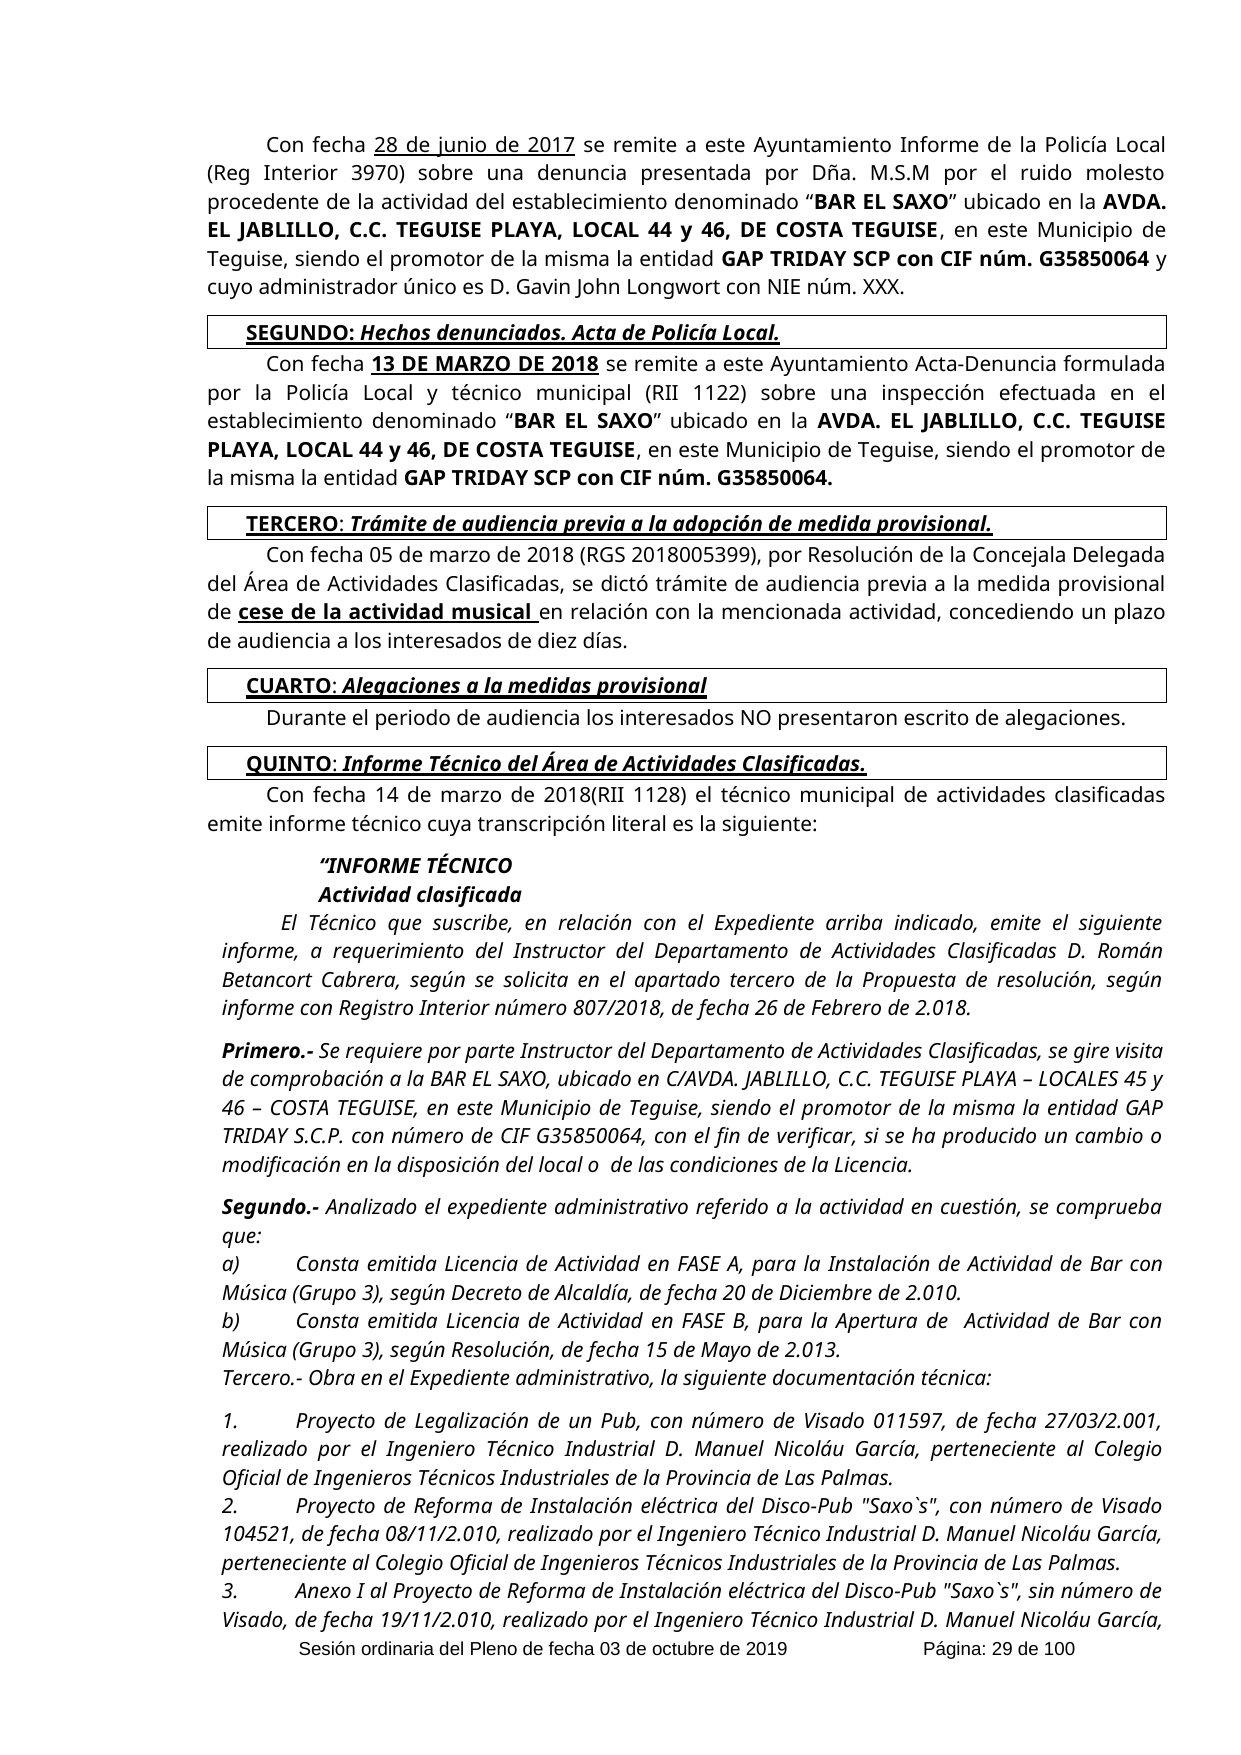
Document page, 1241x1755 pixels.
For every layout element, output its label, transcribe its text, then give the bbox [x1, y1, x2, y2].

text TERCERO: Trámite de audiencia previa a la adopción de medida provisional. [208, 507, 1166, 539]
text 2. Proyecto de Reforma de Instalación eléctrica del Disco-Pub "Saxo`s", con número de Visado 104521, de fecha 08/11/2.010, realizado por el Ingeniero Técnico Industrial D. Manuel Nicoláu García, perteneciente al Colegio Oficial de Ingenieros Técnicos Industriales de la Provincia de Las Palmas. [222, 1491, 1167, 1576]
text 1. Proyecto de Legalización de un Pub, con número de Visado 011597, de fecha 27/03/2.001, realizado por el Ingeniero Técnico Industrial D. Manuel Nicoláu García, perteneciente al Colegio Oficial de Ingenieros Técnicos Industriales de la Provincia de Las Palmas. [222, 1406, 1167, 1491]
text a) Consta emitida Licencia de Actividad en FASE A, para la Instalación de Actividad de Bar con Música (Grupo 3), según Decreto de Alcaldía, de fecha 20 de Diciembre de 2.010. [222, 1249, 1167, 1306]
text Primero.- Se requiere por parte Instructor del Departamento de Actividades Clasificadas, se gire visita de comprobación a la BAR EL SAXO, ubicado en C/AVDA. JABLILLO, C.C. TEGUISE PLAYA – LOCALES 45 y 46 – COSTA TEGUISE, en este Municipio de Teguise, siendo el promotor de la misma la entidad GAP TRIDAY S.C.P. con número de CIF G35850064, con el fin de verificar, si se ha producido un cambio o modificación en la disposición del local o de las condiciones de la Licencia. [222, 1036, 1167, 1178]
text Con fecha 13 DE MARZO DE 2018 se remite a este Ayuntamiento Acta-Denuncia formulada por la Policía Local y técnico municipal (RII 1122) sobre una inspección efectuada en el establecimiento denominado “BAR EL SAXO” ubicado en la AVDA. EL JABLILLO, C.C. TEGUISE PLAYA, LOCAL 44 y 46, DE COSTA TEGUISE, en este Municipio de Teguise, siendo el promotor de la misma la entidad GAP TRIDAY SCP con CIF núm. G35850064. [207, 349, 1167, 492]
text Con fecha 28 de junio de 2017 se remite a este Ayuntamiento Informe de la Policía Local (Reg Interior 3970) sobre una denuncia presentada por Dña. M.S.M por el ruido molesto procedente de la actividad del establecimiento denominado “BAR EL SAXO” ubicado en la AVDA. EL JABLILLO, C.C. TEGUISE PLAYA, LOCAL 44 y 46, DE COSTA TEGUISE, en este Municipio de Teguise, siendo el promotor de la misma la entidad GAP TRIDAY SCP con CIF núm. G35850064 y cuyo administrador único es D. Gavin John Longwort con NIE núm. XXX. [207, 130, 1167, 301]
text b) Consta emitida Licencia de Actividad en FASE B, para la Apertura de Actividad de Bar con Música (Grupo 3), según Resolución, de fecha 15 de Mayo de 2.013. [222, 1306, 1167, 1363]
text 3. Anexo I al Proyecto de Reforma de Instalación eléctrica del Disco-Pub "Saxo`s", sin número de Visado, de fecha 19/11/2.010, realizado por el Ingeniero Técnico Industrial D. Manuel Nicoláu García, [222, 1576, 1167, 1633]
text QUINTO: Informe Técnico del Área de Actividades Clasificadas. [208, 747, 1166, 779]
text Actividad clasificada [260, 880, 1167, 908]
text SEGUNDO: Hechos denunciados. Acta de Policía Local. [208, 316, 1166, 348]
text Segundo.- Analizado el expediente administrativo referido a la actividad en cuestión, se comprueba que: [222, 1192, 1167, 1249]
text Con fecha 05 de marzo de 2018 (RGS 2018005399), por Resolución de la Concejala Delegada del Área de Actividades Clasificadas, se dictó trámite de audiencia previa a la medida provisional de cese de la actividad musical en relación con la mencionada actividad, concediendo un plazo de audiencia a los interesados de diez días. [207, 540, 1167, 654]
text Tercero.- Obra en el Expediente administrativo, la siguiente documentación técnica: [222, 1363, 1167, 1392]
text Durante el periodo de audiencia los interesados NO presentaron escrito de alegaciones. [207, 703, 1167, 731]
text “INFORME TÉCNICO [260, 851, 1167, 880]
text El Técnico que suscribe, en relación con el Expediente arriba indicado, emite el siguiente informe, a requerimiento del Instructor del Departamento de Actividades Clasificadas D. Román Betancort Cabrera, según se solicita en el apartado tercero de la Propuesta de resolución, según informe con Registro Interior número 807/2018, de fecha 26 de Febrero de 2.018. [222, 908, 1167, 1022]
text CUARTO: Alegaciones a la medidas provisional [208, 669, 1166, 702]
text Con fecha 14 de marzo de 2018(RII 1128) el técnico municipal de actividades clasificadas emite informe técnico cuya transcripción literal es la siguiente: [207, 780, 1167, 837]
